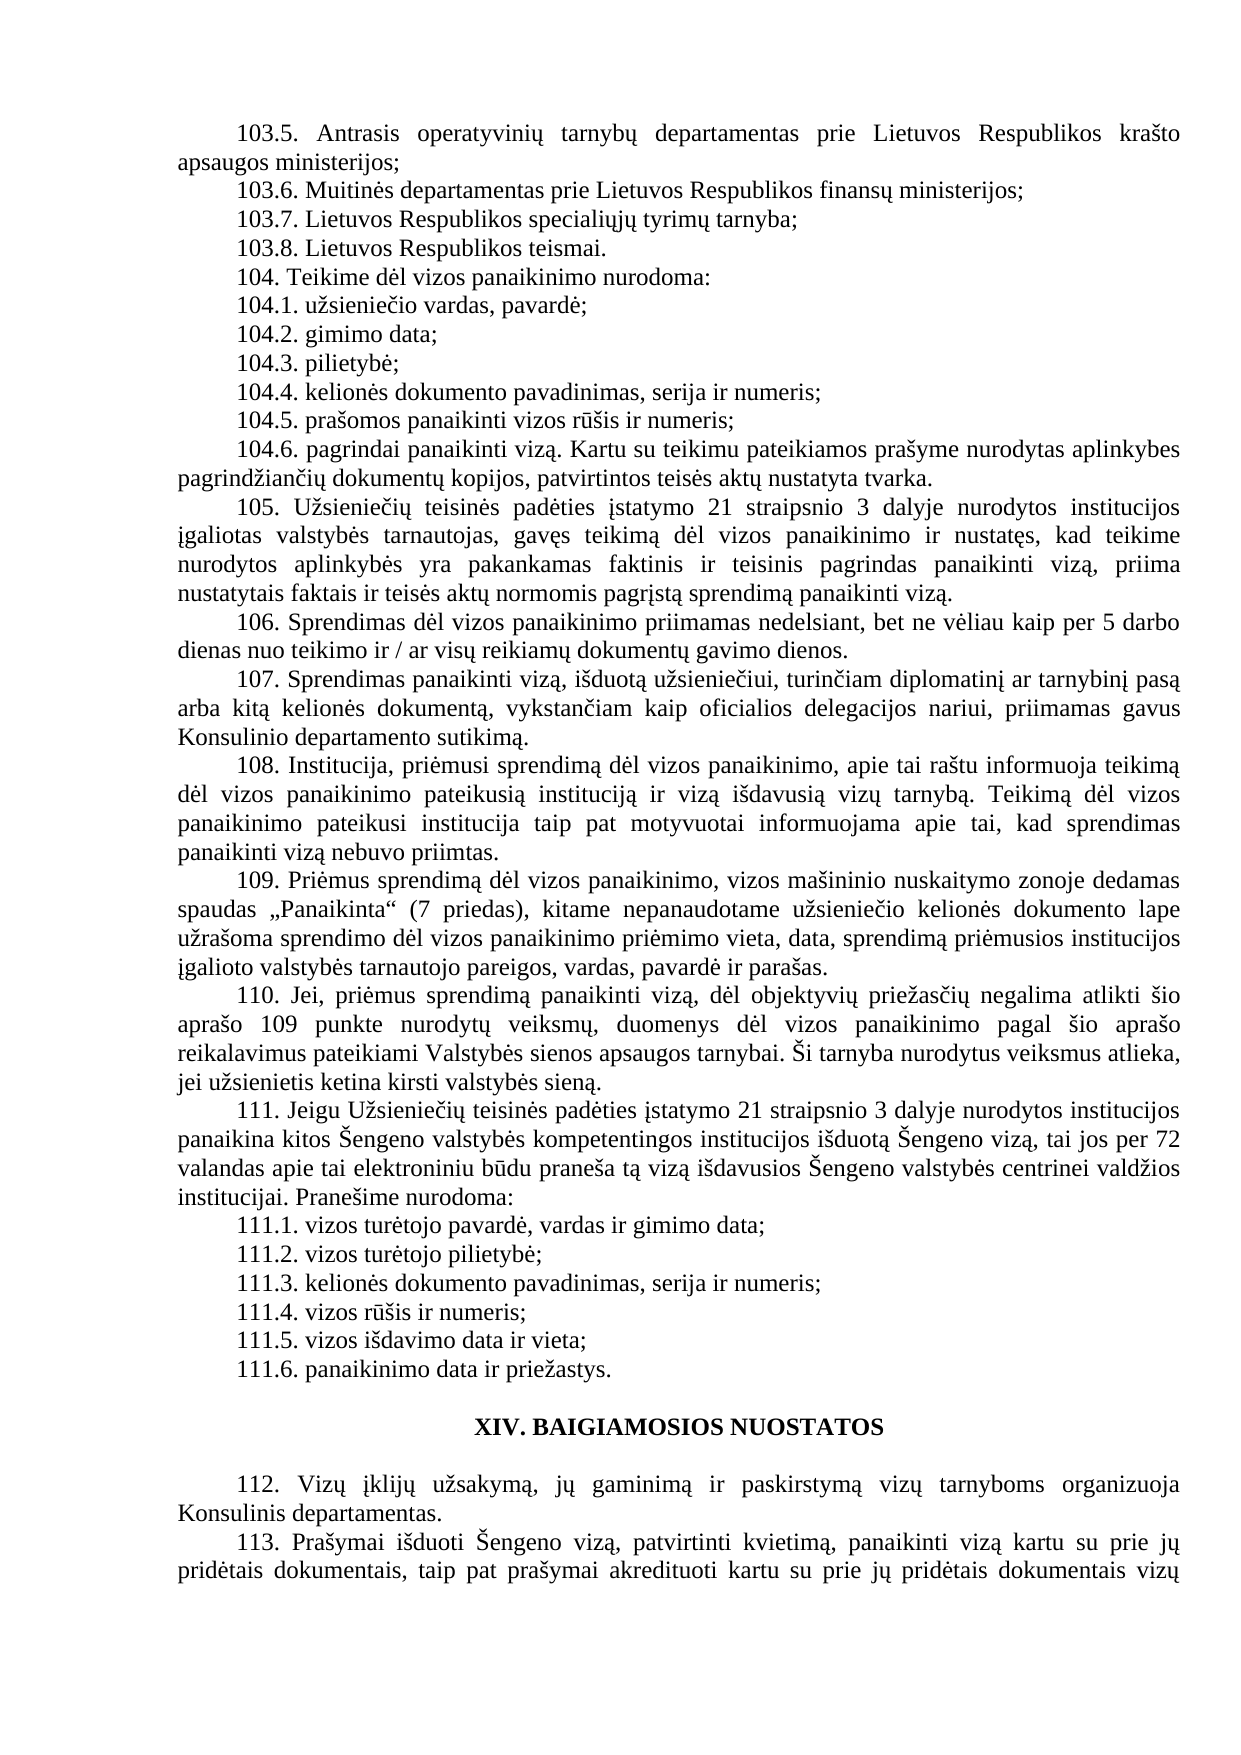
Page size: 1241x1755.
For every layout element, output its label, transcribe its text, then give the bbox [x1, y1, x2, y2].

text 111.3. kelionės dokumento pavadinimas, serija ir numeris; [177, 1268, 1181, 1297]
text 112. Vizų įklijų užsakymą, jų gaminimą ir paskirstymą vizų tarnyboms organizuoja Konsulinis departamentas. [177, 1469, 1181, 1527]
text 104.6. pagrindai panaikinti vizą. Kartu su teikimu pateikiamos prašyme nurodytas aplinkybes pagrindžiančių dokumentų kopijos, patvirtintos teisės aktų nustatyta tvarka. [177, 434, 1181, 492]
text 111.2. vizos turėtojo pilietybė; [177, 1239, 1181, 1268]
text 111.1. vizos turėtojo pavardė, vardas ir gimimo data; [177, 1211, 1181, 1239]
text 106. Sprendimas dėl vizos panaikinimo priimamas nedelsiant, bet ne vėliau kaip per 5 darbo dienas nuo teikimo ir / ar visų reikiamų dokumentų gavimo dienos. [177, 607, 1181, 664]
text 103.5. Antrasis operatyvinių tarnybų departamentas prie Lietuvos Respublikos krašto apsaugos ministerijos; [177, 118, 1181, 176]
text 104.3. pilietybė; [177, 348, 1181, 377]
text 104.5. prašomos panaikinti vizos rūšis ir numeris; [177, 406, 1181, 434]
text 104.2. gimimo data; [177, 319, 1181, 348]
text 111.6. panaikinimo data ir priežastys. [177, 1354, 1181, 1383]
text 111.5. vizos išdavimo data ir vieta; [177, 1326, 1181, 1354]
text 104.1. užsieniečio vardas, pavardė; [177, 291, 1181, 319]
text 111. Jeigu Užsieniečių teisinės padėties įstatymo 21 straipsnio 3 dalyje nurodytos institucijos panaikina kitos Šengeno valstybės kompetentingos institucijos išduotą Šengeno vizą, tai jos per 72 valandas apie tai elektroniniu būdu praneša tą vizą išdavusios Šengeno valstybės centrinei valdžios institucijai. Pranešime nurodoma: [177, 1096, 1181, 1211]
text XIV. BAIGIAMOSIOS NUOSTATOS [177, 1412, 1181, 1441]
text 111.4. vizos rūšis ir numeris; [177, 1297, 1181, 1326]
text 105. Užsieniečių teisinės padėties įstatymo 21 straipsnio 3 dalyje nurodytos institucijos įgaliotas valstybės tarnautojas, gavęs teikimą dėl vizos panaikinimo ir nustatęs, kad teikime nurodytos aplinkybės yra pakankamas faktinis ir teisinis pagrindas panaikinti vizą, priima nustatytais faktais ir teisės aktų normomis pagrįstą sprendimą panaikinti vizą. [177, 492, 1181, 607]
text 103.6. Muitinės departamentas prie Lietuvos Respublikos finansų ministerijos; [177, 176, 1181, 204]
text 113. Prašymai išduoti Šengeno vizą, patvirtinti kvietimą, panaikinti vizą kartu su prie jų pridėtais dokumentais, taip pat prašymai akredituoti kartu su prie jų pridėtais dokumentais vizų [177, 1527, 1181, 1584]
text 109. Priėmus sprendimą dėl vizos panaikinimo, vizos mašininio nuskaitymo zonoje dedamas spaudas „Panaikinta“ (7 priedas), kitame nepanaudotame užsieniečio kelionės dokumento lape užrašoma sprendimo dėl vizos panaikinimo priėmimo vieta, data, sprendimą priėmusios institucijos įgalioto valstybės tarnautojo pareigos, vardas, pavardė ir parašas. [177, 866, 1181, 981]
text 108. Institucija, priėmusi sprendimą dėl vizos panaikinimo, apie tai raštu informuoja teikimą dėl vizos panaikinimo pateikusią instituciją ir vizą išdavusią vizų tarnybą. Teikimą dėl vizos panaikinimo pateikusi institucija taip pat motyvuotai informuojama apie tai, kad sprendimas panaikinti vizą nebuvo priimtas. [177, 751, 1181, 866]
text 103.7. Lietuvos Respublikos specialiųjų tyrimų tarnyba; [177, 204, 1181, 233]
text 104. Teikime dėl vizos panaikinimo nurodoma: [177, 262, 1181, 291]
text 107. Sprendimas panaikinti vizą, išduotą užsieniečiui, turinčiam diplomatinį ar tarnybinį pasą arba kitą kelionės dokumentą, vykstančiam kaip oficialios delegacijos nariui, priimamas gavus Konsulinio departamento sutikimą. [177, 664, 1181, 751]
text 103.8. Lietuvos Respublikos teismai. [177, 233, 1181, 262]
text 110. Jei, priėmus sprendimą panaikinti vizą, dėl objektyvių priežasčių negalima atlikti šio aprašo 109 punkte nurodytų veiksmų, duomenys dėl vizos panaikinimo pagal šio aprašo reikalavimus pateikiami Valstybės sienos apsaugos tarnybai. Ši tarnyba nurodytus veiksmus atlieka, jei užsienietis ketina kirsti valstybės sieną. [177, 981, 1181, 1096]
text 104.4. kelionės dokumento pavadinimas, serija ir numeris; [177, 377, 1181, 406]
